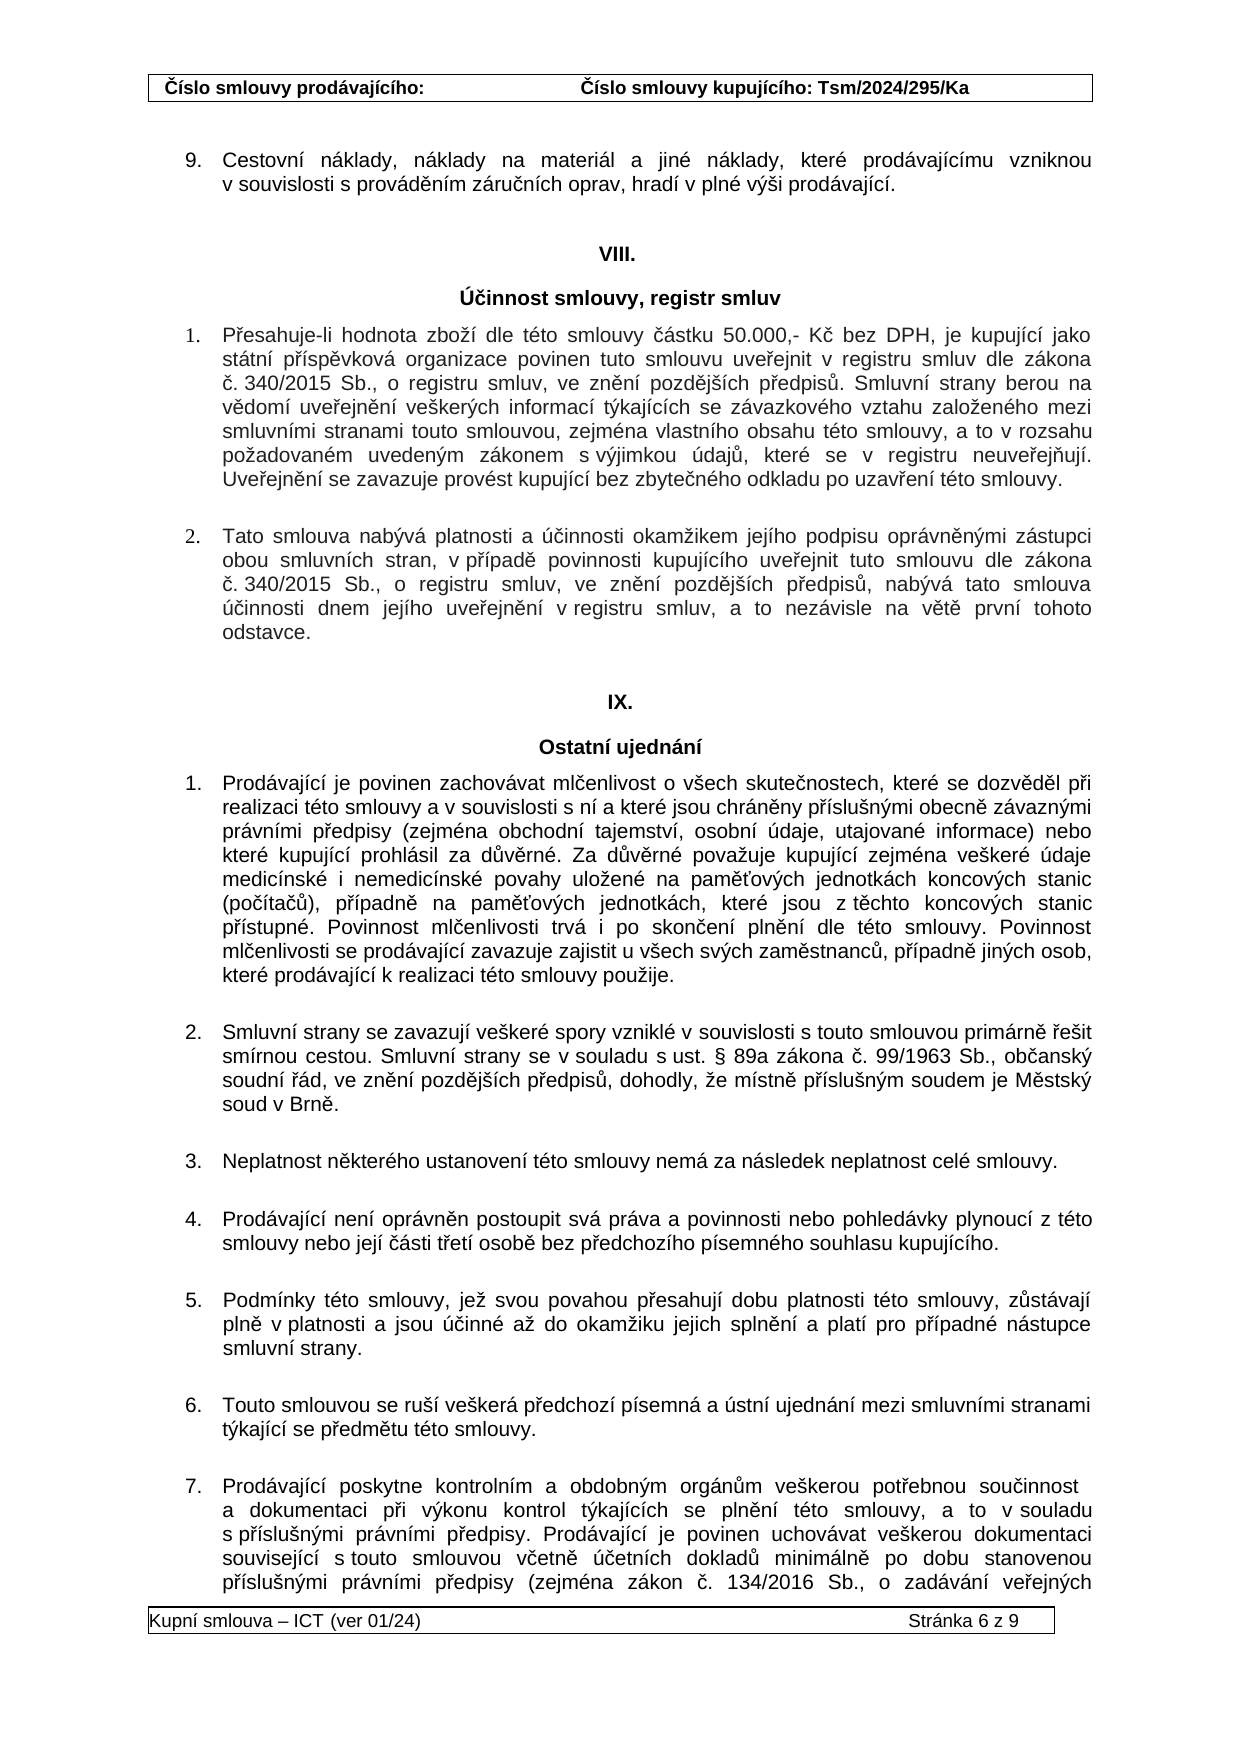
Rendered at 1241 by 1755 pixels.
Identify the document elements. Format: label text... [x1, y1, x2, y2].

list Prodávající je povinen zachovávat mlčenlivost o všech skutečnostech, které se dozvěděl při realizaci této smlouvy a v souvislosti s ní a které jsou chráněny příslušnými obecně závaznými právními předpisy (zejména obchodní tajemství, osobní údaje, utajované informace) nebo které kupující prohlásil za důvěrné. Za důvěrné považuje kupující zejména veškeré údaje medicínské i nemedicínské povahy uložené na paměťových jednotkách koncových stanic (počítačů), případně na paměťových jednotkách, které jsou z těchto koncových stanic přístupné. Povinnost mlčenlivosti trvá i po skončení plnění dle této smlouvy. Povinnost mlčenlivosti se prodávající zavazuje zajistit u všech svých zaměstnanců, případně jiných osob, které prodávající k realizaci této smlouvy použije. [185, 771, 1093, 987]
text Účinnost smlouvy, registr smluv [148, 286, 1093, 310]
list Prodávající není oprávněn postoupit svá práva a povinnosti nebo pohledávky plynoucí z této smlouvy nebo její části třetí osobě bez předchozího písemného souhlasu kupujícího. [185, 1206, 1093, 1254]
list Tato smlouva nabývá platnosti a účinnosti okamžikem jejího podpisu oprávněnými zástupci obou smluvních stran, v případě povinnosti kupujícího uveřejnit tuto smlouvu dle zákona č. 340/2015 Sb., o registru smluv, ve znění pozdějších předpisů, nabývá tato smlouva účinnosti dnem jejího uveřejnění v registru smluv, a to nezávisle na větě první tohoto odstavce. [185, 524, 1093, 644]
text VIII. [148, 241, 1093, 265]
list Podmínky této smlouvy, jež svou povahou přesahují dobu platnosti této smlouvy, zůstávají plně v platnosti a jsou účinné až do okamžiku jejich splnění a platí pro případné nástupce smluvní strany. [185, 1288, 1093, 1359]
text IX. [148, 690, 1093, 714]
list Prodávající poskytne kontrolním a obdobným orgánům veškerou potřebnou součinnost a dokumentaci při výkonu kontrol týkajících se plnění této smlouvy, a to v souladu s příslušnými právními předpisy. Prodávající je povinen uchovávat veškerou dokumentaci související s touto smlouvou včetně účetních dokladů minimálně po dobu stanovenou příslušnými právními předpisy (zejména zákon č. 134/2016 Sb., o zadávání veřejných [185, 1474, 1093, 1594]
list Neplatnost některého ustanovení této smlouvy nemá za následek neplatnost celé smlouvy. [185, 1149, 1093, 1173]
text Ostatní ujednání [148, 734, 1093, 758]
list Přesahuje-li hodnota zboží dle této smlouvy částku 50.000,- Kč bez DPH, je kupující jako státní příspěvková organizace povinen tuto smlouvu uveřejnit v registru smluv dle zákona č. 340/2015 Sb., o registru smluv, ve znění pozdějších předpisů. Smluvní strany berou na vědomí uveřejnění veškerých informací týkajících se závazkového vztahu založeného mezi smluvními stranami touto smlouvou, zejména vlastního obsahu této smlouvy, a to v rozsahu požadovaném uvedeným zákonem s výjimkou údajů, které se v registru neuveřejňují. Uveřejnění se zavazuje provést kupující bez zbytečného odkladu po uzavření této smlouvy. [185, 323, 1093, 491]
list Cestovní náklady, náklady na materiál a jiné náklady, které prodávajícímu vzniknou v souvislosti s prováděním záručních oprav, hradí v plné výši prodávající. [185, 148, 1093, 196]
list Touto smlouvou se ruší veškerá předchozí písemná a ústní ujednání mezi smluvními stranami týkající se předmětu této smlouvy. [185, 1393, 1093, 1441]
list Smluvní strany se zavazují veškeré spory vzniklé v souvislosti s touto smlouvou primárně řešit smírnou cestou. Smluvní strany se v souladu s ust. § 89a zákona č. 99/1963 Sb., občanský soudní řád, ve znění pozdějších předpisů, dohodly, že místně příslušným soudem je Městský soud v Brně. [185, 1020, 1093, 1116]
